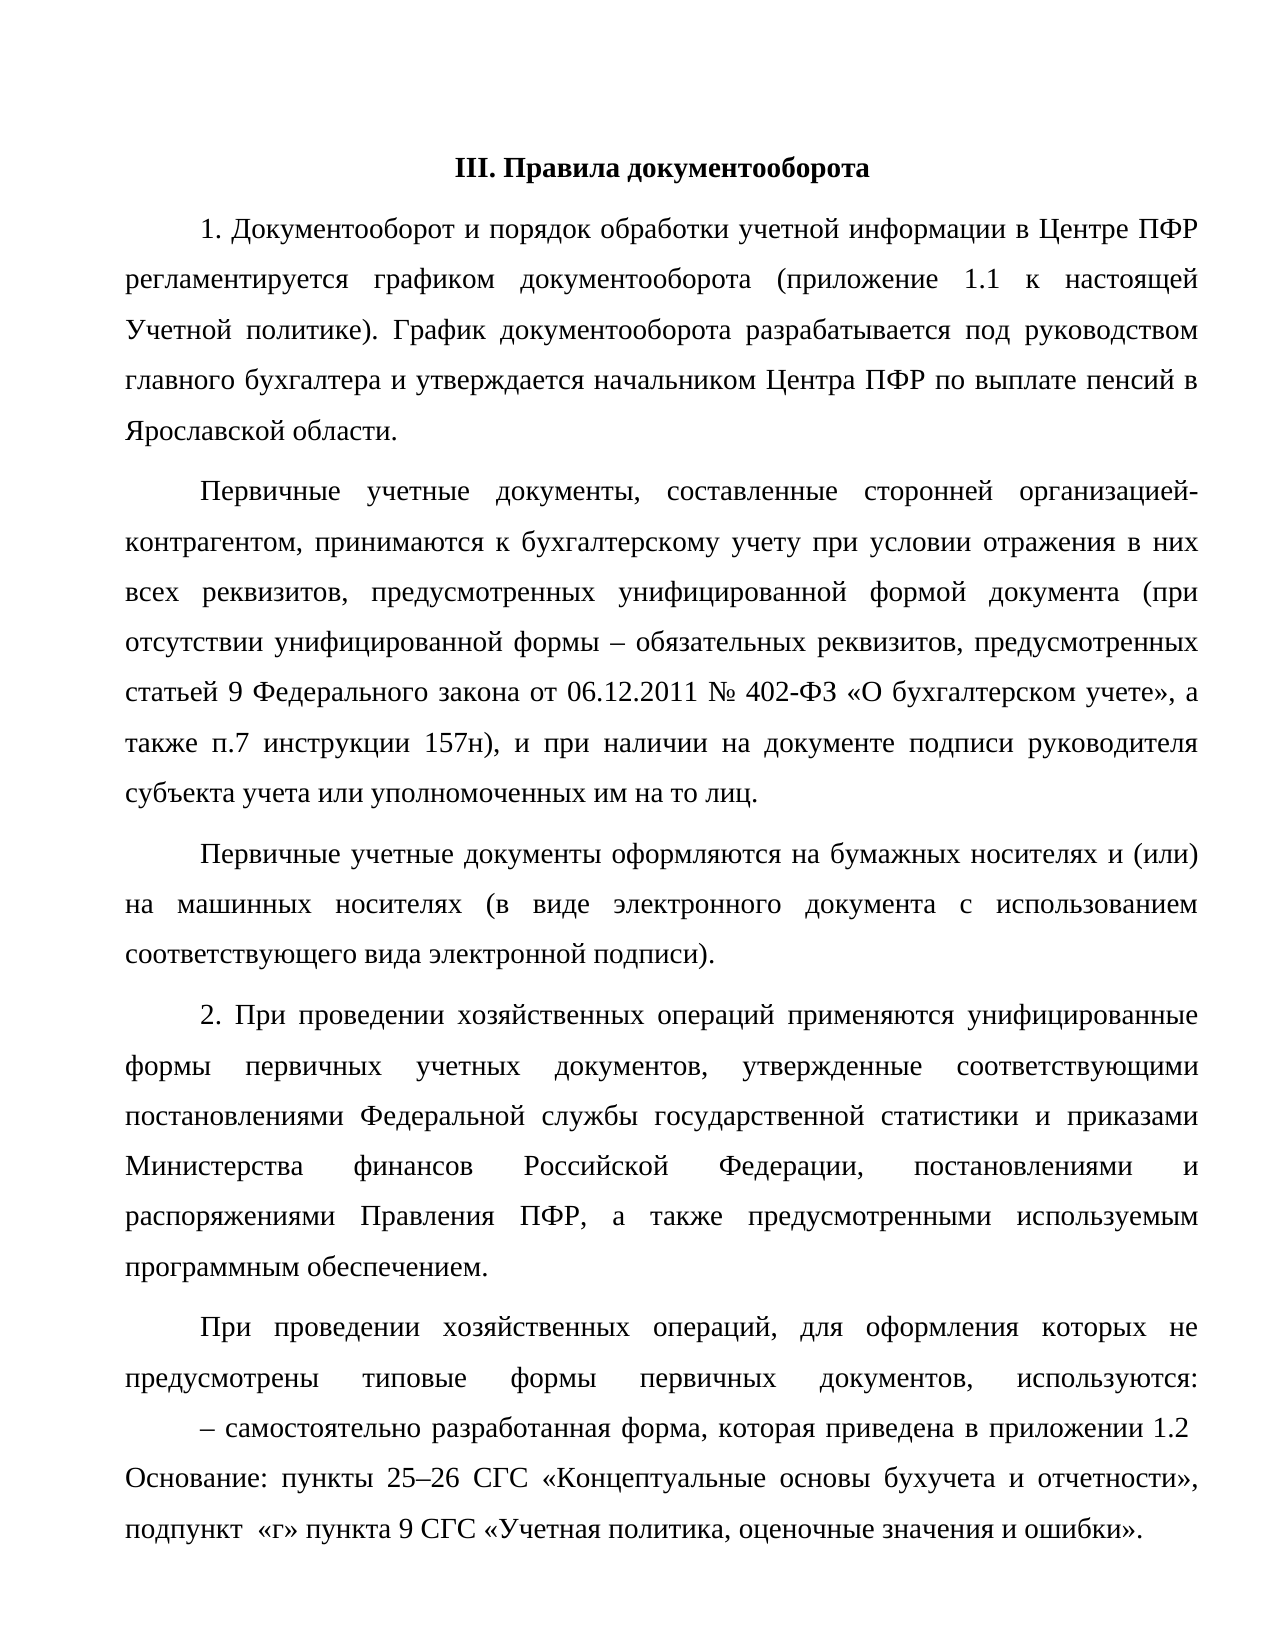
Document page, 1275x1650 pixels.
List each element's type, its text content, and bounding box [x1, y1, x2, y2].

text 2. При проведении хозяйственных операций применяются унифицированные формы первичных учетных документов, утвержденные соответствующими постановлениями Федеральной службы государственной статистики и приказами Министерства финансов Российской Федерации, постановлениями и распоряжениями Правления ПФР, а также предусмотренными используемым программным обеспечением. [125, 997, 1199, 1282]
text Первичные учетные документы оформляются на бумажных носителях и (или) на машинных носителях (в виде электронного документа с использованием соответствующего вида электронной подписи). [125, 836, 1199, 970]
text При проведении хозяйственных операций, для оформления которых не предусмотрены типовые формы первичных документов, используются: – самостоятельно разработанная форма, которая приведена в приложении 1.2 Основание: пункты 25–26 СГС «Концептуальные основы бухучета и отчетности», подпункт «г» пункта 9 СГС «Учетная политика, оценочные значения и ошибки». [125, 1309, 1199, 1544]
text III. Правила документооборота [125, 151, 1199, 184]
text Первичные учетные документы, составленные сторонней организацией-контрагентом, принимаются к бухгалтерскому учету при условии отражения в них всех реквизитов, предусмотренных унифицированной формой документа (при отсутствии унифицированной формы – обязательных реквизитов, предусмотренных статьей 9 Федерального закона от 06.12.2011 № 402-ФЗ «О бухгалтерском учете», а также п.7 инструкции 157н), и при наличии на документе подписи руководителя субъекта учета или уполномоченных им на то лиц. [125, 473, 1199, 809]
text 1. Документооборот и порядок обработки учетной информации в Центре ПФР регламентируется графиком документооборота (приложение 1.1 к настоящей Учетной политике). График документооборота разрабатывается под руководством главного бухгалтера и утверждается начальником Центра ПФР по выплате пенсий в Ярославской области. [125, 211, 1199, 446]
